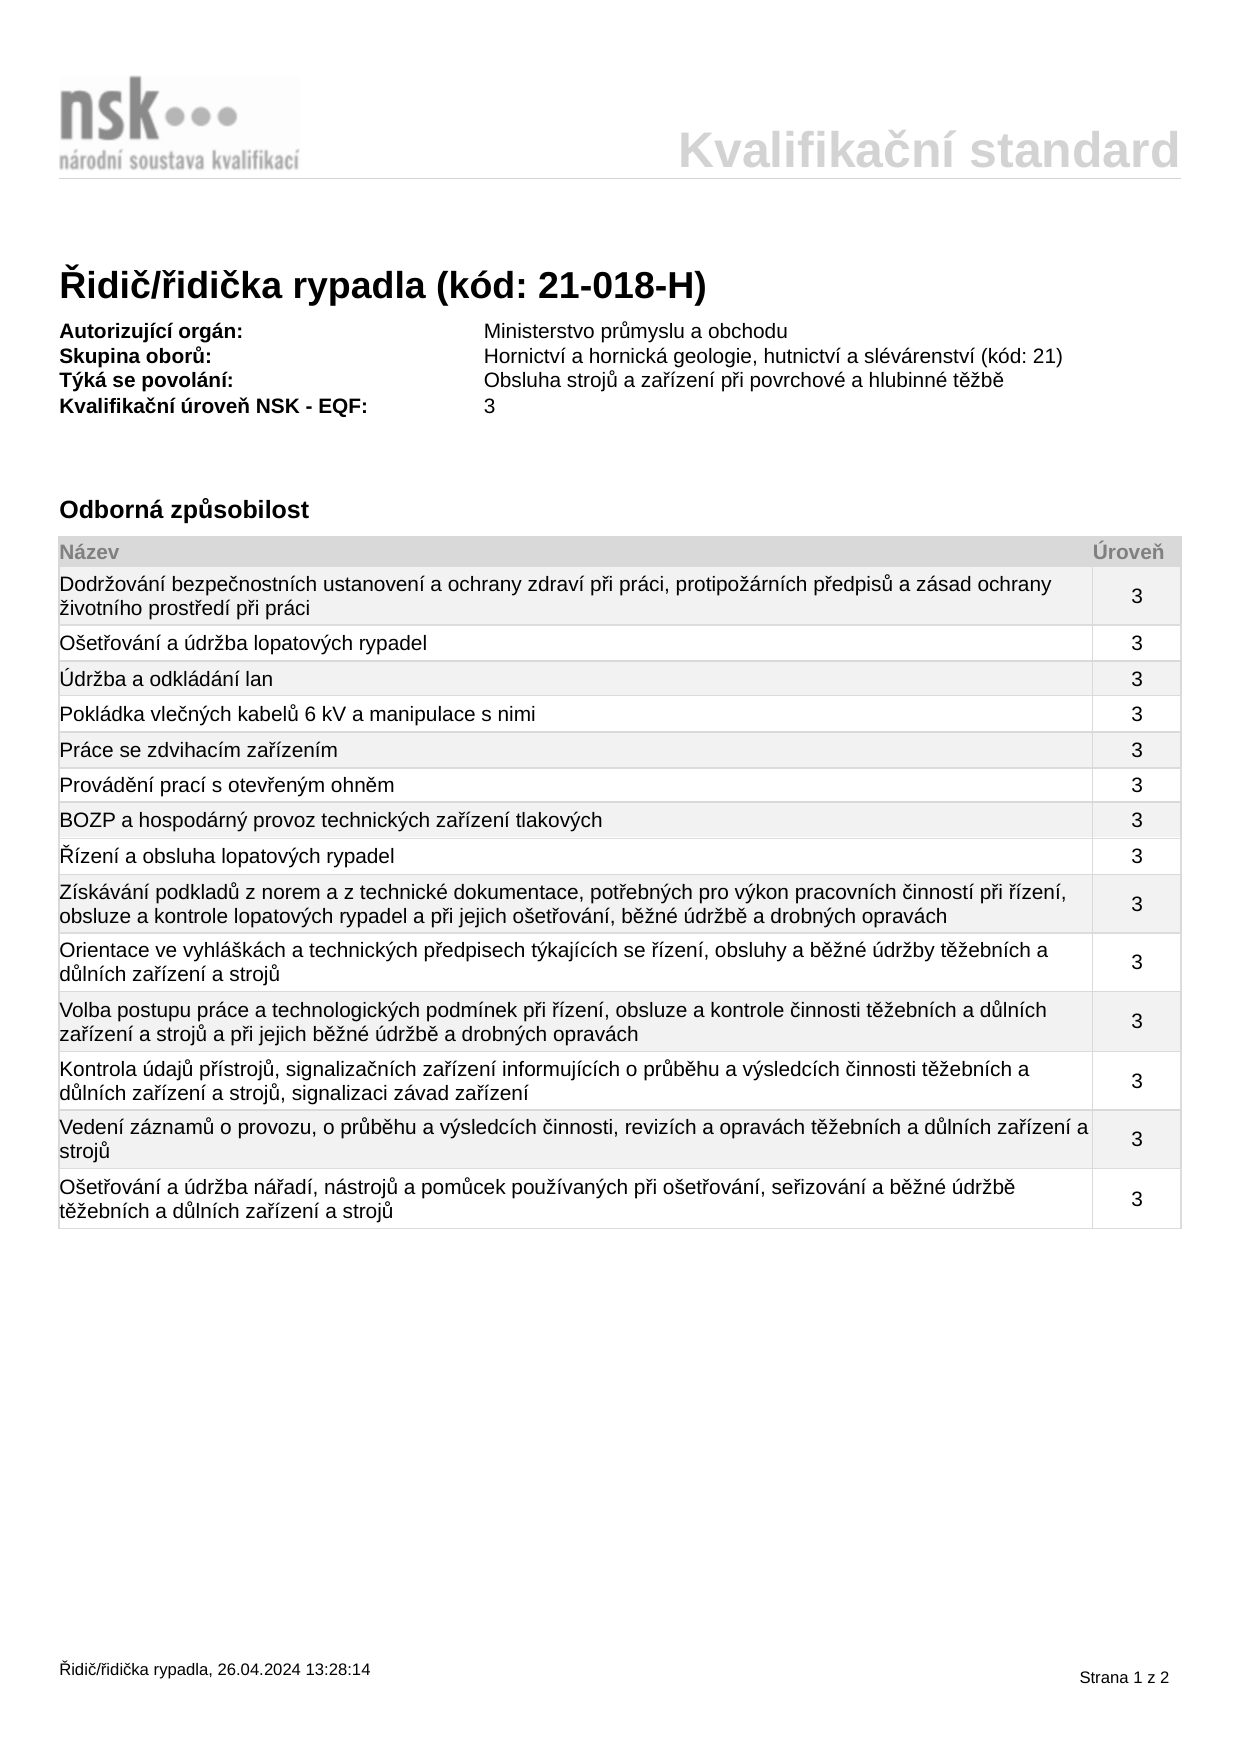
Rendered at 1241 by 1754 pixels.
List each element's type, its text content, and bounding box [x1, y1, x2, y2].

table_cell [1169, 524, 1181, 536]
table_cell Strana 1 z 2 [862, 1660, 1169, 1696]
table_cell 3 [1093, 934, 1180, 991]
table_cell 3 [1093, 803, 1180, 837]
table_cell [59, 307, 483, 319]
table_header Kvalifikační standard [626, 59, 1181, 178]
table_cell [484, 1229, 620, 1444]
table_cell Volba postupu práce a technologických podmínek při řízení, obsluze a kontrole činnosti těžebních a důlních zařízení a strojů a při jejich běžné údržbě a drobných opravách [60, 992, 1092, 1051]
table_cell [862, 1444, 1093, 1660]
table_cell [862, 196, 1093, 224]
table_cell [59, 196, 483, 224]
table_cell 3 [1093, 662, 1180, 695]
table_cell Úroveň [1093, 537, 1180, 566]
table_cell Řízení a obsluha lopatových rypadel [60, 839, 1092, 873]
table_cell [620, 524, 626, 536]
table_cell [484, 172, 620, 178]
table_cell Pokládka vlečných kabelů 6 kV a manipulace s nimi [60, 696, 1092, 731]
table_cell [626, 1229, 862, 1444]
table_cell Práce se zdvihacím zařízením [60, 733, 1092, 767]
table_cell 3 [1093, 992, 1180, 1051]
table_cell [1093, 418, 1169, 489]
table_cell 3 [1093, 1111, 1180, 1168]
table_cell 3 [1093, 875, 1180, 932]
table_cell Týká se povolání: [59, 368, 483, 392]
table_cell [59, 1229, 483, 1444]
table_cell 3 [1093, 1169, 1180, 1228]
table_cell [59, 418, 483, 489]
table_cell [862, 1229, 1093, 1444]
table_cell Název [60, 537, 1092, 566]
table_cell BOZP a hospodárný provoz technických zařízení tlakových [60, 803, 1092, 837]
table_cell Obsluha strojů a zařízení při povrchové a hlubinné těžbě [484, 368, 1181, 393]
table_cell 3 [1093, 839, 1180, 873]
table_cell [1169, 1229, 1181, 1444]
table_cell Skupina oborů: [59, 344, 483, 368]
table_cell 3 [1093, 1052, 1180, 1109]
table_cell Odborná způsobilost [59, 489, 1181, 524]
table_cell [626, 307, 862, 319]
table_cell Ministerstvo průmyslu a obchodu [484, 319, 1181, 344]
table_cell [1093, 307, 1169, 319]
table_cell [1169, 307, 1181, 319]
table_cell Údržba a odkládání lan [60, 662, 1092, 695]
table_cell [1093, 1229, 1169, 1444]
table_cell [484, 524, 620, 536]
picture [58, 59, 621, 172]
table_cell [620, 196, 626, 224]
table_cell [59, 1444, 483, 1660]
table_cell Řidič/řidička rypadla (kód: 21-018-H) [59, 224, 1181, 307]
table_cell [626, 524, 862, 536]
table_cell [620, 418, 626, 489]
table_cell Kontrola údajů přístrojů, signalizačních zařízení informujících o průběhu a výsledcích činnosti těžebních a důlních zařízení a strojů, signalizaci závad zařízení [60, 1052, 1092, 1109]
table_cell Řidič/řidička rypadla, 26.04.2024 13:28:14 [59, 1660, 862, 1696]
table_cell [484, 307, 620, 319]
table_header [621, 59, 626, 172]
table_cell [1169, 418, 1181, 489]
table_cell [59, 179, 1181, 196]
table_cell Provádění prací s otevřeným ohněm [60, 769, 1092, 801]
table_cell [862, 307, 1093, 319]
table_cell 3 [1093, 733, 1180, 767]
table_cell [484, 196, 620, 224]
table_cell [620, 1229, 626, 1444]
table_cell Vedení záznamů o provozu, o průběhu a výsledcích činnosti, revizích a opravách těžebních a důlních zařízení a strojů [60, 1111, 1092, 1168]
table_cell [484, 1444, 620, 1660]
table_cell Získávání podkladů z norem a z technické dokumentace, potřebných pro výkon pracovních činností při řízení, obsluze a kontrole lopatových rypadel a při jejich ošetřování, běžné údržbě a drobných opravách [60, 875, 1092, 932]
table_cell Ošetřování a údržba nářadí, nástrojů a pomůcek používaných při ošetřování, seřizování a běžné údržbě těžebních a důlních zařízení a strojů [60, 1169, 1092, 1228]
table_cell Hornictví a hornická geologie, hutnictví a slévárenství (kód: 21) [484, 344, 1181, 368]
table_cell [626, 418, 862, 489]
table_cell [1169, 1660, 1181, 1696]
table_cell [862, 524, 1093, 536]
table_cell [1093, 1444, 1169, 1660]
table_cell 3 [1093, 626, 1180, 660]
table_cell [620, 307, 626, 319]
table_cell [1093, 196, 1169, 224]
table_cell [620, 1444, 626, 1660]
table_cell [1169, 1444, 1181, 1660]
table_cell [626, 1444, 862, 1660]
table_cell Ošetřování a údržba lopatových rypadel [60, 626, 1092, 660]
table_cell [484, 418, 620, 489]
table_cell 3 [1093, 567, 1180, 624]
table_cell Autorizující orgán: [59, 319, 483, 343]
table_cell [59, 524, 483, 536]
table_cell 3 [1093, 696, 1180, 731]
table_cell [59, 172, 483, 178]
table_cell [1169, 196, 1181, 224]
table_cell Kvalifikační úroveň NSK - EQF: [59, 394, 483, 417]
table_cell Orientace ve vyhláškách a technických předpisech týkajících se řízení, obsluhy a běžné údržby těžebních a důlních zařízení a strojů [60, 934, 1092, 991]
table_cell 3 [1093, 769, 1180, 801]
table_cell Dodržování bezpečnostních ustanovení a ochrany zdraví při práci, protipožárních předpisů a zásad ochrany životního prostředí při práci [60, 567, 1092, 624]
table_cell [862, 418, 1093, 489]
table_cell [1093, 524, 1169, 536]
table_cell 3 [484, 394, 1181, 417]
table_cell [626, 196, 862, 224]
